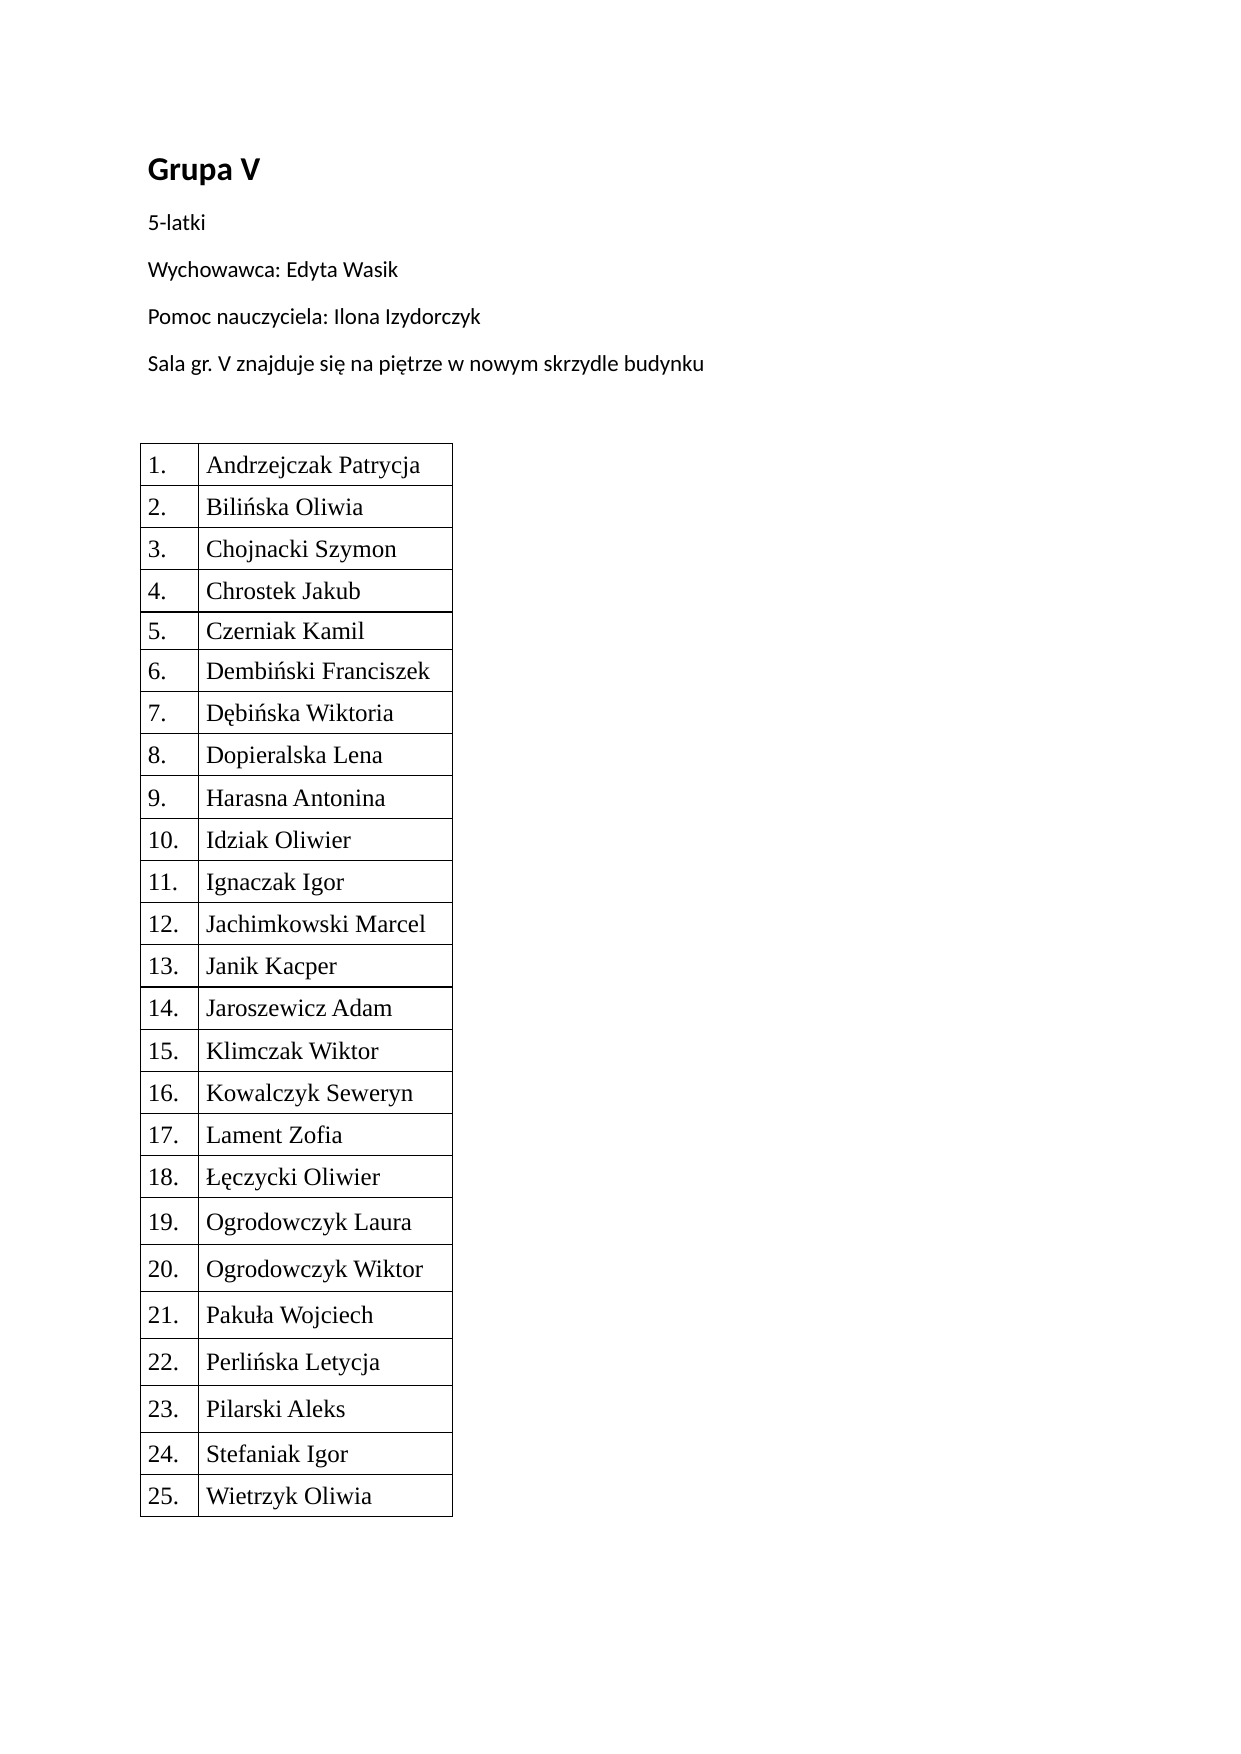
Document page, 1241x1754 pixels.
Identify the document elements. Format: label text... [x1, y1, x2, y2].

table_cell Pilarski Aleks [199, 1386, 452, 1432]
table_cell Kowalczyk Seweryn [199, 1072, 452, 1113]
table_cell Jaroszewicz Adam [199, 988, 452, 1028]
text Grupa V [148, 148, 1093, 188]
table_cell Ogrodowczyk Wiktor [199, 1245, 452, 1291]
table_cell 3. [141, 528, 198, 569]
table_cell Łęczycki Oliwier [199, 1156, 452, 1197]
table_cell Janik Kacper [199, 945, 452, 986]
table_cell 24. [141, 1433, 198, 1474]
table_cell 22. [141, 1339, 198, 1385]
table_cell 13. [141, 945, 198, 986]
table_cell 14. [141, 988, 198, 1028]
table_cell Dembiński Franciszek [199, 650, 452, 691]
text 5-latki [148, 208, 1093, 236]
text Pomoc nauczyciela: Ilona Izydorczyk [148, 302, 1093, 330]
table_cell 16. [141, 1072, 198, 1113]
table_header 1. [141, 444, 198, 485]
table_cell 19. [141, 1198, 198, 1244]
table_cell Chojnacki Szymon [199, 528, 452, 569]
table_cell 25. [141, 1475, 198, 1516]
table_cell 4. [141, 570, 198, 611]
table_cell Klimczak Wiktor [199, 1030, 452, 1071]
table_cell 8. [141, 734, 198, 775]
table_cell 21. [141, 1292, 198, 1338]
table_cell 23. [141, 1386, 198, 1432]
table_cell Ogrodowczyk Laura [199, 1198, 452, 1244]
table_header Andrzejczak Patrycja [199, 444, 452, 485]
table_cell Harasna Antonina [199, 776, 452, 818]
table_cell 17. [141, 1114, 198, 1155]
table_cell Pakuła Wojciech [199, 1292, 452, 1338]
table_cell 7. [141, 692, 198, 733]
table_cell 5. [141, 613, 198, 649]
text Sala gr. V znajduje się na piętrze w nowym skrzydle budynku [148, 349, 1093, 377]
table_cell Dębińska Wiktoria [199, 692, 452, 733]
table_cell Idziak Oliwier [199, 819, 452, 860]
table_cell 11. [141, 861, 198, 902]
table_cell 18. [141, 1156, 198, 1197]
table_cell 10. [141, 819, 198, 860]
table_cell Dopieralska Lena [199, 734, 452, 775]
table_cell Bilińska Oliwia [199, 486, 452, 527]
table_cell 6. [141, 650, 198, 691]
table_cell 9. [141, 776, 198, 818]
table_cell Czerniak Kamil [199, 613, 452, 649]
table_cell 20. [141, 1245, 198, 1291]
table_cell Wietrzyk Oliwia [199, 1475, 452, 1516]
table_cell Perlińska Letycja [199, 1339, 452, 1385]
table_cell 15. [141, 1030, 198, 1071]
table_cell Ignaczak Igor [199, 861, 452, 902]
table_cell 12. [141, 903, 198, 944]
text Wychowawca: Edyta Wasik [148, 255, 1093, 283]
table_cell Chrostek Jakub [199, 570, 452, 611]
table_cell Stefaniak Igor [199, 1433, 452, 1474]
table_cell Lament Zofia [199, 1114, 452, 1155]
table_cell 2. [141, 486, 198, 527]
table_cell Jachimkowski Marcel [199, 903, 452, 944]
